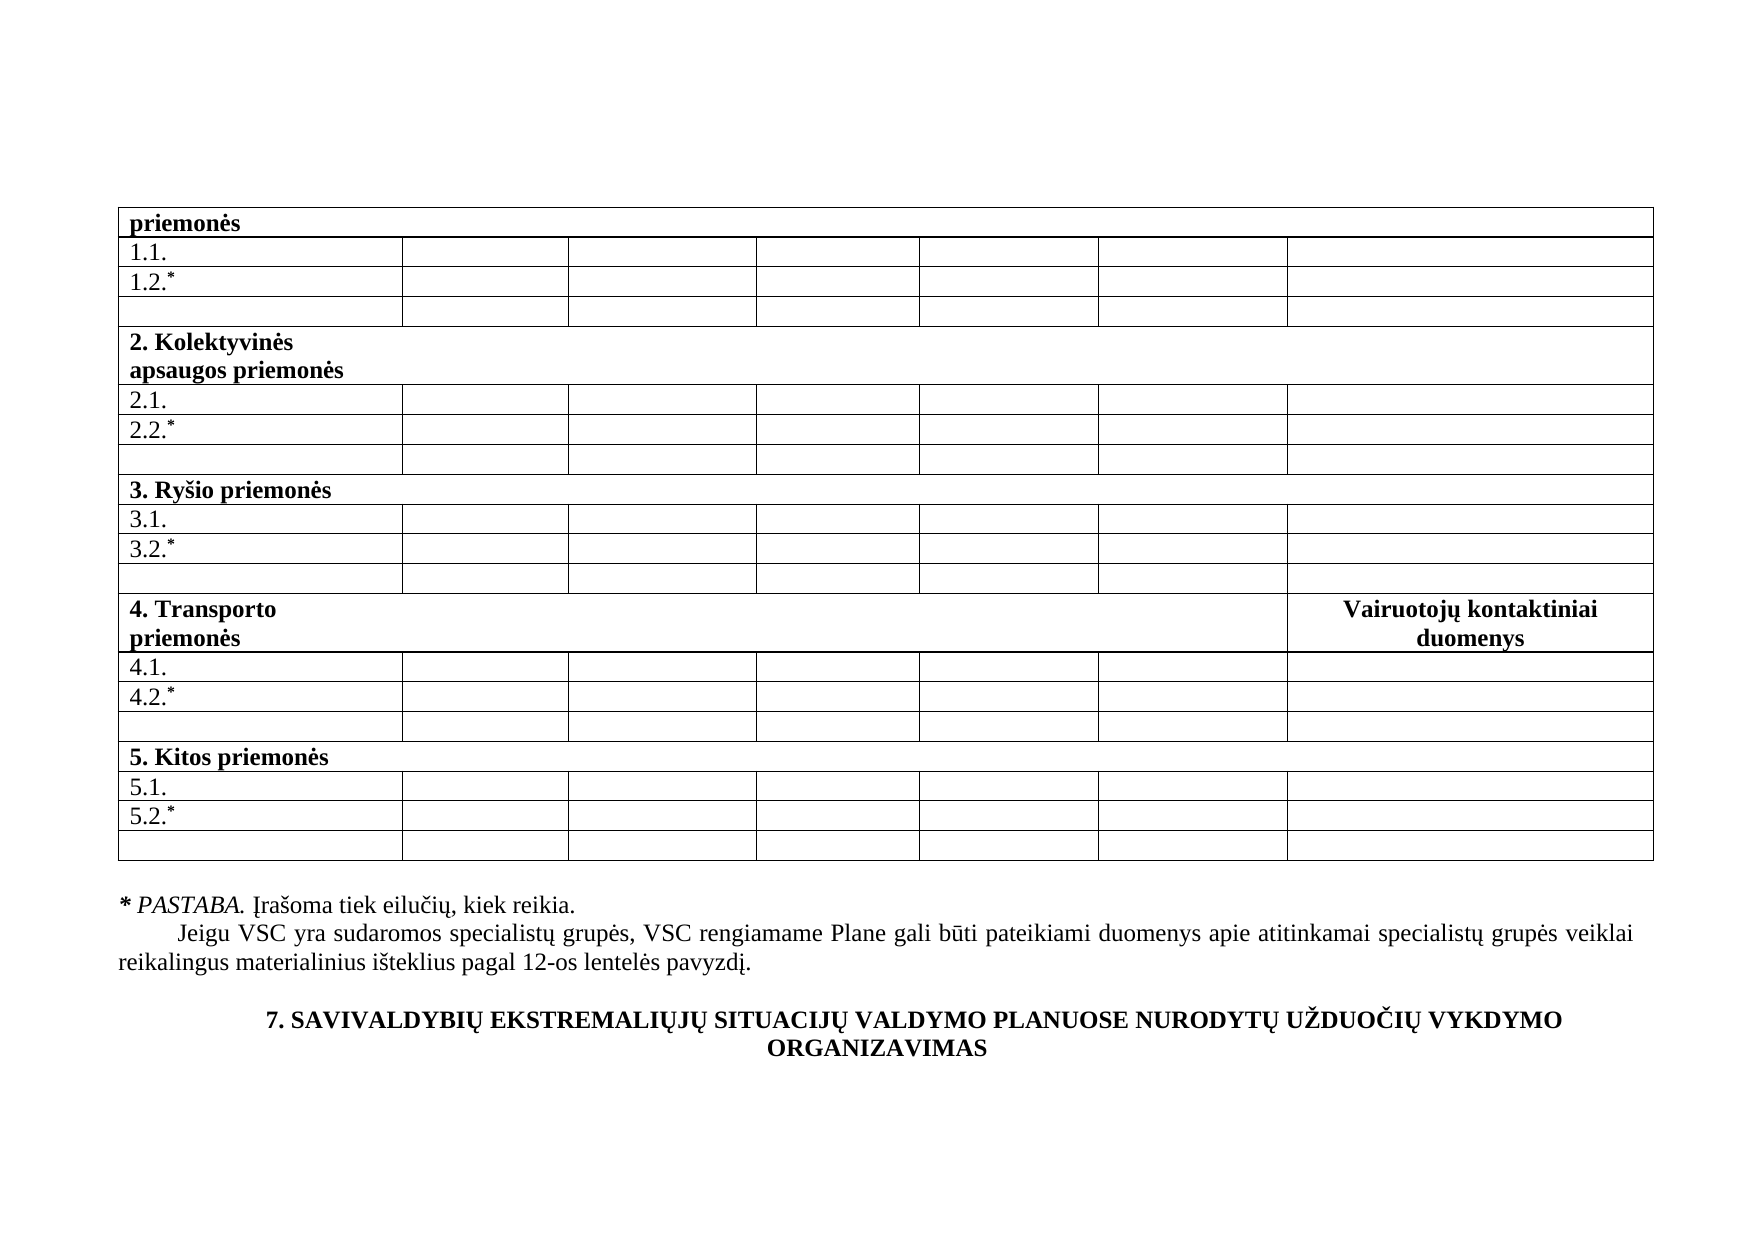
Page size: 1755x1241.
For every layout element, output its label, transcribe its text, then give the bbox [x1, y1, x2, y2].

table_cell [757, 831, 919, 860]
table_cell [402, 594, 564, 651]
table_cell [569, 534, 756, 563]
table_cell [403, 831, 568, 860]
table_cell [1287, 475, 1653, 503]
table_cell [403, 712, 568, 741]
table_cell [1099, 801, 1287, 830]
table_cell [569, 831, 756, 860]
table_cell [564, 742, 757, 771]
table_cell [757, 534, 919, 563]
table_cell [569, 712, 756, 741]
table_cell [564, 208, 757, 236]
table_cell [920, 385, 1098, 414]
table_cell [1099, 653, 1287, 681]
table_cell [920, 297, 1098, 326]
table_cell [1099, 772, 1287, 800]
table_cell [757, 267, 919, 296]
table_cell 1.2.* [119, 267, 402, 296]
table_cell [757, 297, 919, 326]
text 7. SAVIVALDYBIŲ EKSTREMALIŲJŲ SITUACIJŲ VALDYMO PLANUOSE NURODYTŲ UŽDUOČIŲ VYKDYMO ORGANIZAVIMAS [118, 1005, 1636, 1062]
table_cell [757, 327, 920, 384]
table_cell [920, 831, 1098, 860]
table_cell [564, 594, 757, 651]
table_cell [1288, 534, 1653, 563]
table_cell [1288, 297, 1653, 326]
table_cell [920, 801, 1098, 830]
table_cell [402, 742, 564, 771]
table_cell [757, 801, 919, 830]
table_cell 3.2.* [119, 534, 402, 563]
table_cell [920, 564, 1098, 593]
table_cell [569, 653, 756, 681]
table_cell [1099, 445, 1287, 474]
table_cell [403, 534, 568, 563]
table_cell [1099, 712, 1287, 741]
table_cell [920, 682, 1098, 711]
table_cell [920, 208, 1099, 236]
table_cell [403, 267, 568, 296]
table_cell [757, 445, 919, 474]
table_cell [1288, 415, 1653, 444]
table_cell [119, 831, 402, 860]
table_cell [403, 653, 568, 681]
table_cell [920, 712, 1098, 741]
table_cell [119, 297, 402, 326]
table_cell [1287, 742, 1653, 771]
table_cell [1099, 238, 1287, 266]
table_cell [1287, 327, 1653, 384]
table_cell [569, 801, 756, 830]
table_cell [403, 772, 568, 800]
table_cell [1288, 653, 1653, 681]
table_cell [757, 208, 920, 236]
table_cell [1099, 682, 1287, 711]
table_cell [569, 505, 756, 533]
table_cell [920, 415, 1098, 444]
table_cell 3.1. [119, 505, 402, 533]
table_cell [402, 208, 564, 236]
table_cell 5.2.* [119, 801, 402, 830]
table_cell [757, 564, 919, 593]
table_cell 2. Kolektyvinės apsaugos priemonės [119, 327, 402, 384]
table_cell [1099, 742, 1287, 771]
table_cell 5.1. [119, 772, 402, 800]
table_cell [403, 445, 568, 474]
table_cell [1288, 564, 1653, 593]
table_cell [1288, 801, 1653, 830]
table_cell [1288, 772, 1653, 800]
table_cell 4.1. [119, 653, 402, 681]
table_cell [119, 445, 402, 474]
table_cell 2.1. [119, 385, 402, 414]
table_cell [564, 327, 757, 384]
table_cell 3. Ryšio priemonės [119, 475, 402, 503]
table_cell [920, 772, 1098, 800]
table_cell 2.2.* [119, 415, 402, 444]
table_cell [119, 564, 402, 593]
table_cell [1099, 475, 1287, 503]
table_cell [1288, 505, 1653, 533]
table_cell [1099, 831, 1287, 860]
table_cell [119, 712, 402, 741]
table_cell [757, 475, 920, 503]
table_cell [1099, 208, 1287, 236]
table_cell [1288, 445, 1653, 474]
table_cell [1288, 831, 1653, 860]
table_cell [569, 772, 756, 800]
table_cell 1.1. [119, 238, 402, 266]
table_cell [757, 772, 919, 800]
table_cell [757, 505, 919, 533]
table_cell [920, 534, 1098, 563]
table_cell [757, 712, 919, 741]
table_cell [569, 445, 756, 474]
table_cell [1288, 712, 1653, 741]
table_cell [1288, 267, 1653, 296]
table_cell [569, 682, 756, 711]
table_cell [1099, 594, 1287, 651]
text Jeigu VSC yra sudaromos specialistų grupės, VSC rengiamame Plane gali būti pateikiami duomenys apie atitinkamai specialistų grupės veiklai reikalingus materialinius išteklius pagal 12-os lentelės pavyzdį. [118, 918, 1636, 976]
table_cell [920, 267, 1098, 296]
table_cell [1099, 534, 1287, 563]
table_cell [1288, 238, 1653, 266]
table_cell [1287, 208, 1653, 236]
table_cell [920, 505, 1098, 533]
table_cell [569, 297, 756, 326]
table_cell [1099, 415, 1287, 444]
table_cell [920, 475, 1099, 503]
table_cell 4. Transporto priemonės [119, 594, 402, 651]
table_cell [1099, 385, 1287, 414]
text * PASTABA. Įrašoma tiek eilučių, kiek reikia. [118, 890, 1636, 918]
table_cell [920, 653, 1098, 681]
table_cell 4.2.* [119, 682, 402, 711]
table_cell 5. Kitos priemonės [119, 742, 402, 771]
table_cell [920, 327, 1099, 384]
table_cell [920, 445, 1098, 474]
table_cell [402, 327, 564, 384]
table_cell [1099, 564, 1287, 593]
table_cell [757, 238, 919, 266]
table_cell [920, 594, 1099, 651]
table_cell [1099, 327, 1287, 384]
table_cell [569, 267, 756, 296]
table_cell [403, 385, 568, 414]
table_cell [757, 653, 919, 681]
table_cell [757, 415, 919, 444]
table_cell [569, 564, 756, 593]
table_cell [757, 594, 920, 651]
table_cell [403, 297, 568, 326]
table_cell [1288, 385, 1653, 414]
table_cell [920, 238, 1098, 266]
table_cell priemonės [119, 208, 402, 236]
table_cell [403, 682, 568, 711]
table_cell [403, 801, 568, 830]
table_cell [403, 505, 568, 533]
table_cell [1099, 297, 1287, 326]
table_cell [564, 475, 757, 503]
table_cell [569, 415, 756, 444]
table_cell [569, 238, 756, 266]
table_cell [569, 385, 756, 414]
table_cell [403, 238, 568, 266]
table_cell [402, 475, 564, 503]
table_cell [757, 682, 919, 711]
table_cell [1288, 682, 1653, 711]
table_cell [403, 415, 568, 444]
table_cell [925, 742, 1099, 771]
table_cell [1099, 505, 1287, 533]
table_cell [757, 742, 924, 771]
table_cell [1099, 267, 1287, 296]
table_cell [757, 385, 919, 414]
table_cell Vairuotojų kontaktiniai duomenys [1288, 594, 1653, 651]
table_cell [403, 564, 568, 593]
